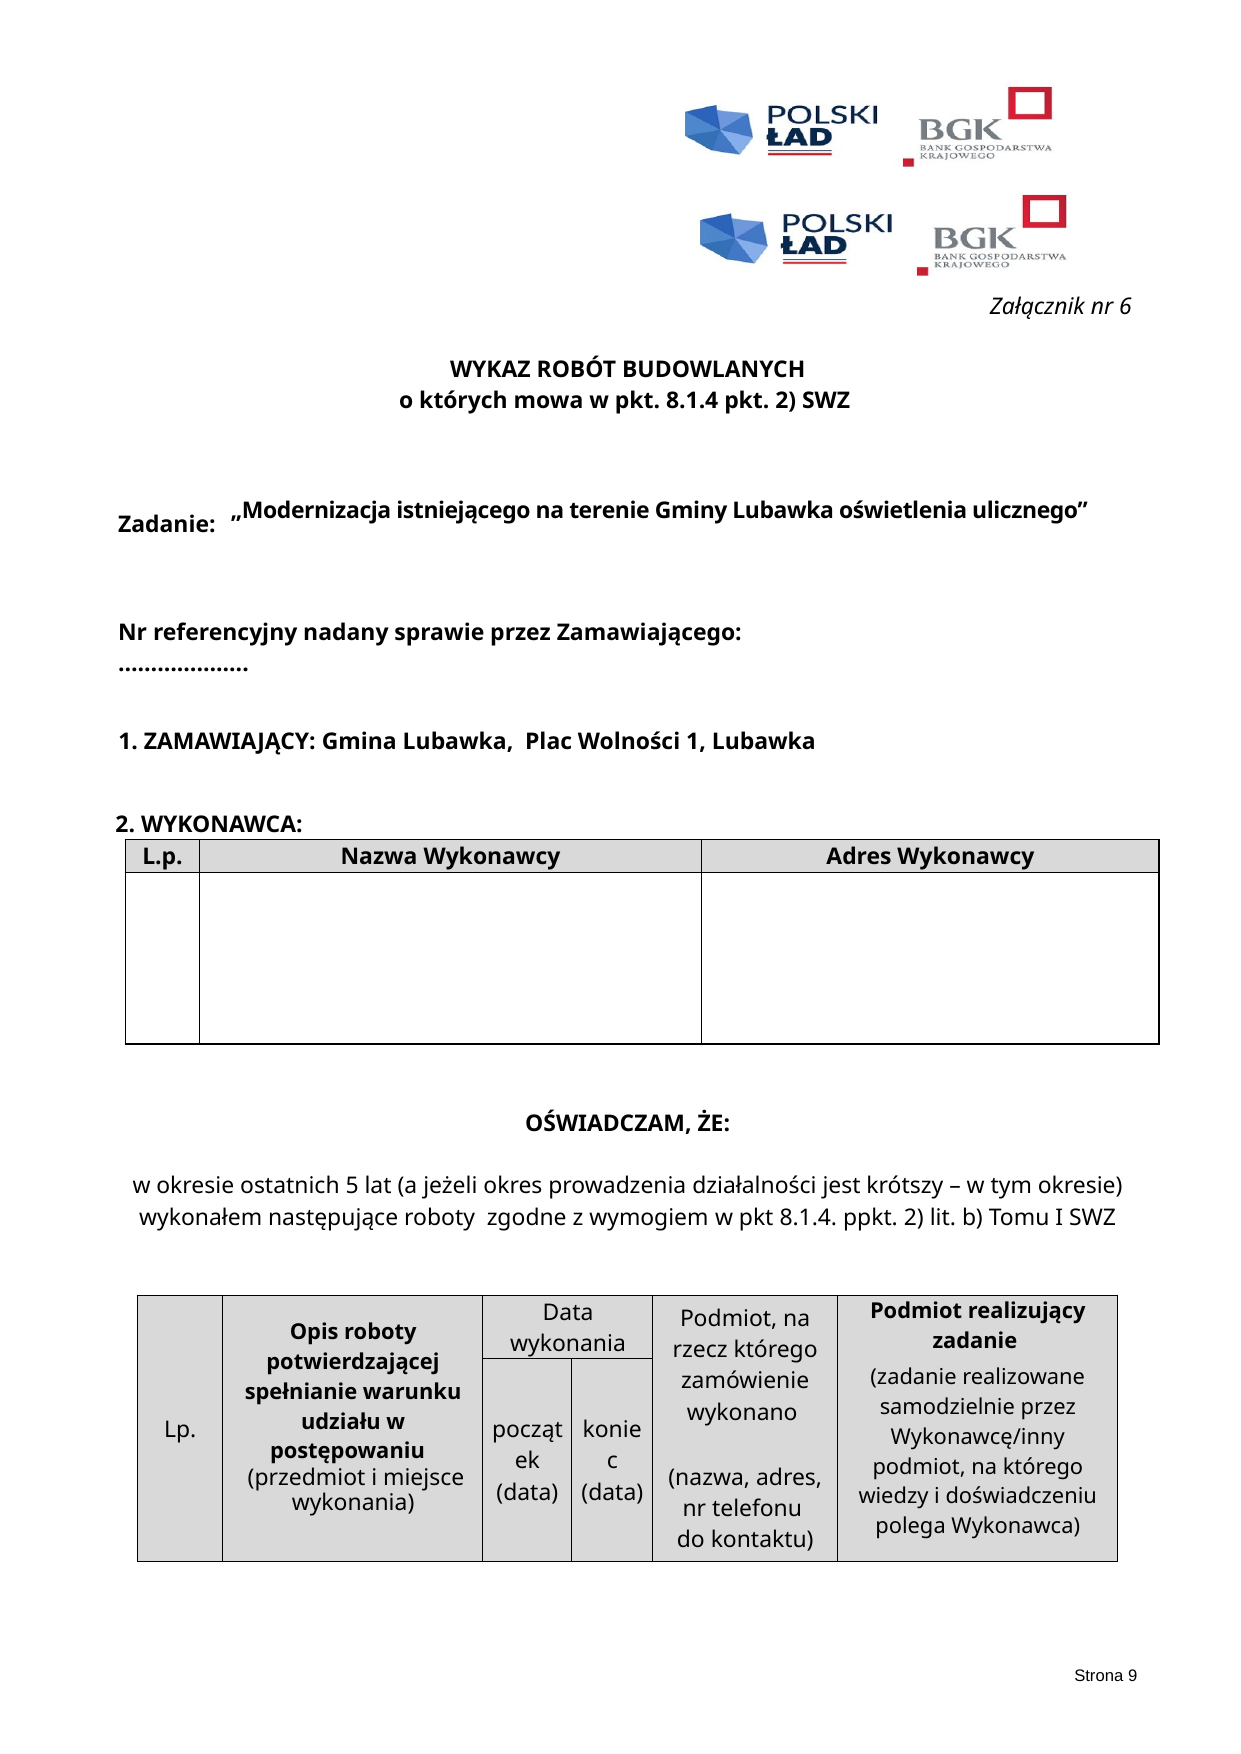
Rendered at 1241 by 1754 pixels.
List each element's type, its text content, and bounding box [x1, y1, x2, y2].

text Załącznik nr 6 [118, 290, 1137, 321]
table_header Lp. [138, 1296, 222, 1561]
table_header „Modernizacja istniejącego na terenie Gminy Lubawka oświetlenia ulicznego” [223, 446, 1159, 573]
table_header Podmiot, na rzecz którego zamówienie wykonano (nazwa, adres, nr telefonu do kontaktu) [653, 1296, 837, 1561]
table_cell [702, 873, 1158, 1043]
text w okresie ostatnich 5 lat (a jeżeli okres prowadzenia działalności jest krótszy – w tym okresie) wykonałem następujące roboty zgodne z wymogiem w pkt 8.1.4. ppkt. 2) lit. b) Tomu I SWZ [118, 1169, 1137, 1232]
table_cell [111, 678, 1159, 712]
table_header Podmiot realizujący zadanie (zadanie realizowane samodzielnie przez Wykonawcę/inny podmiot, na którego wiedzy i doświadczeniu polega Wykonawca) [838, 1296, 1117, 1561]
table_header Opis roboty potwierdzającej spełnianie warunku udziału w postępowaniu (przedmiot i miejsce wykonania) [223, 1296, 482, 1561]
table_header L.p. [126, 840, 199, 872]
table_header Data wykonania [483, 1296, 652, 1358]
text OŚWIADCZAM, ŻE: [118, 1107, 1137, 1138]
table_cell [111, 573, 223, 616]
table_cell Nr referencyjny nadany sprawie przez Zamawiającego: ……………..... [111, 616, 801, 678]
table_header Nazwa Wykonawcy [200, 840, 701, 872]
table_cell [126, 873, 199, 1043]
text 2. WYKONAWCA: [103, 808, 1137, 839]
table_cell koniec (data) [572, 1359, 652, 1561]
table_cell [223, 573, 1159, 616]
table_header Zadanie: [111, 446, 223, 573]
text WYKAZ ROBÓT BUDOWLANYCH [118, 353, 1137, 384]
table_cell [801, 616, 1159, 678]
table_cell [200, 873, 701, 1043]
text o których mowa w pkt. 8.1.4 pkt. 2) SWZ [118, 384, 1137, 415]
table_cell początek (data) [483, 1359, 571, 1561]
text 1. ZAMAWIAJĄCY: Gmina Lubawka, Plac Wolności 1, Lubawka [118, 725, 1137, 756]
table_header Adres Wykonawcy [702, 840, 1158, 872]
